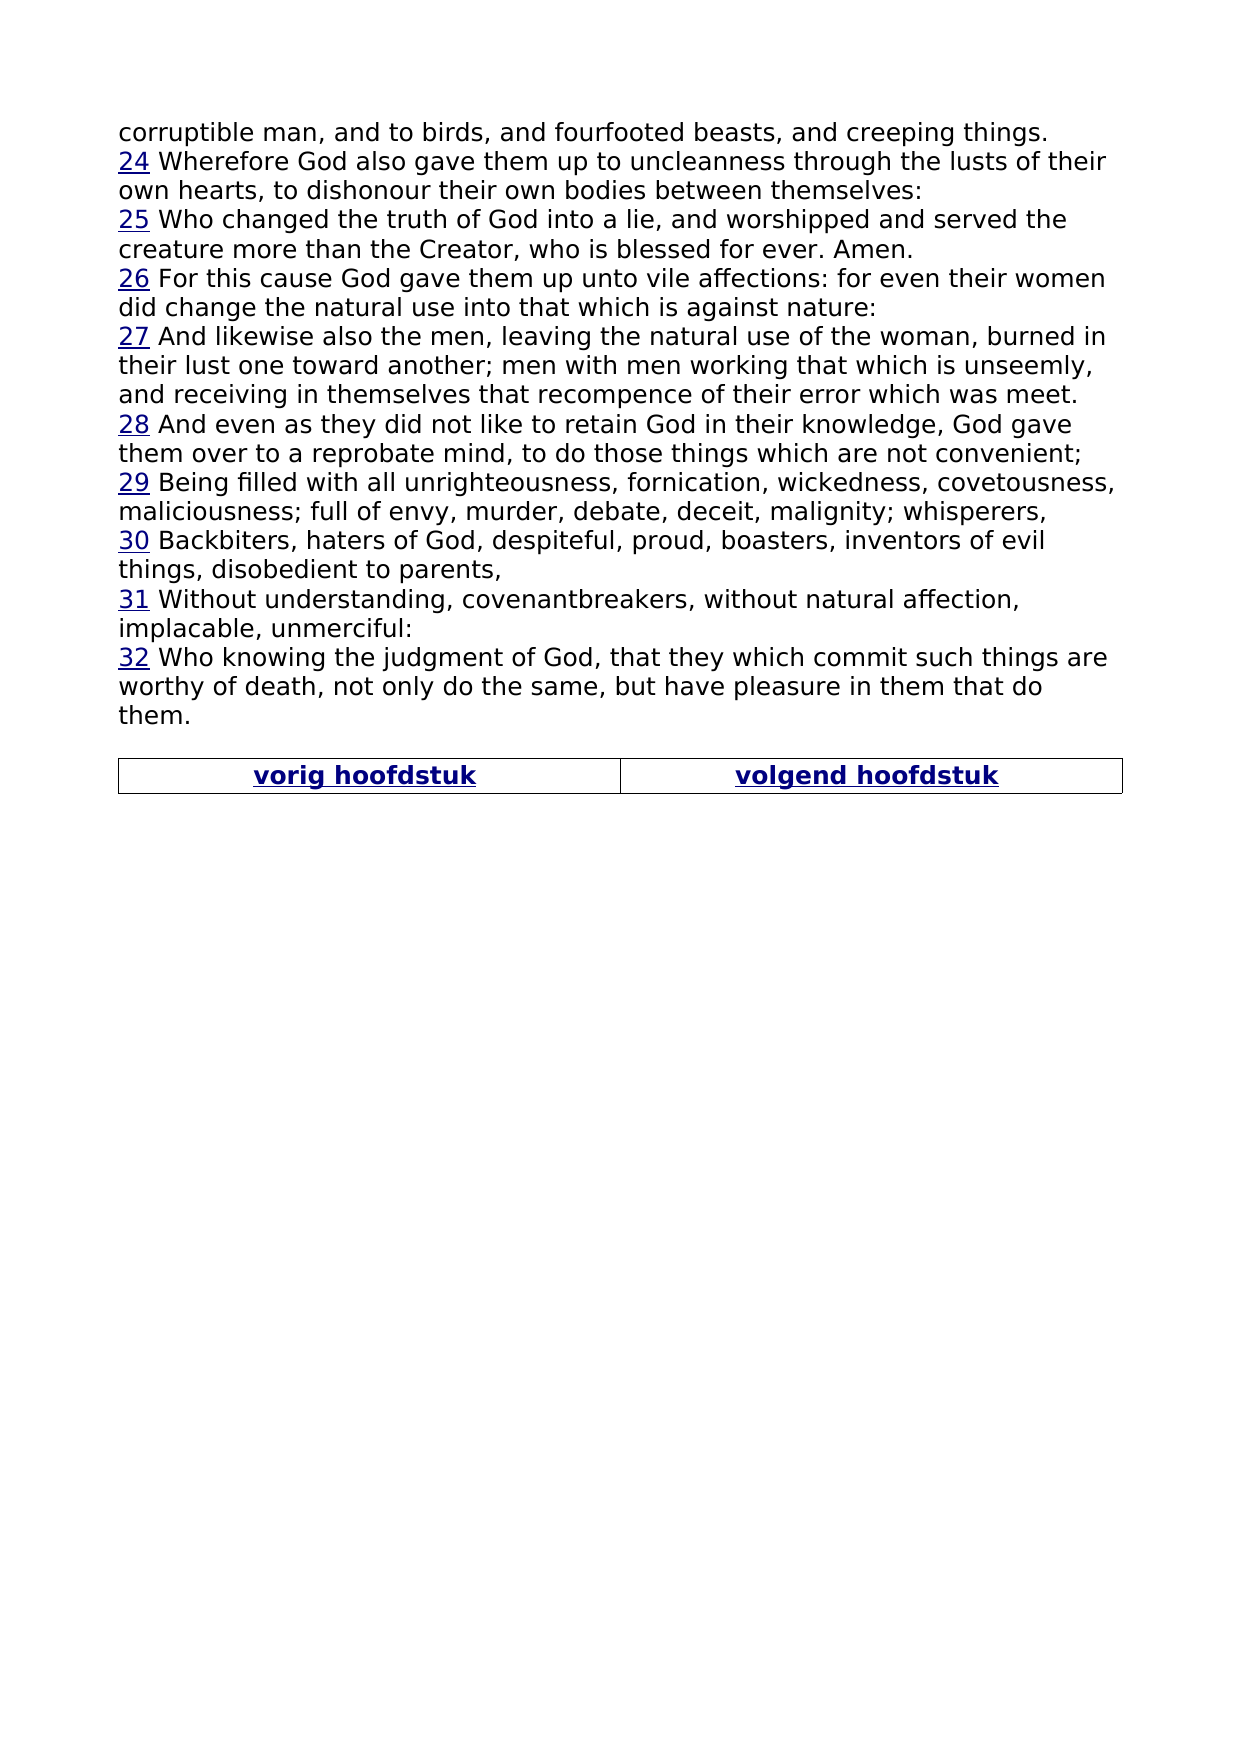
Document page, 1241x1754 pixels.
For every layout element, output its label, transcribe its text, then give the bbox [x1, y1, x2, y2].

text corruptible man, and to birds, and fourfooted beasts, and creeping things. 24 Wherefore God also gave them up to uncleanness through the lusts of their own hearts, to dishonour their own bodies between themselves: 25 Who changed the truth of God into a lie, and worshipped and served the creature more than the Creator, who is blessed for ever. Amen. 26 For this cause God gave them up unto vile affections: for even their women did change the natural use into that which is against nature: 27 And likewise also the men, leaving the natural use of the woman, burned in their lust one toward another; men with men working that which is unseemly, and receiving in themselves that recompence of their error which was meet. 28 And even as they did not like to retain God in their knowledge, God gave them over to a reprobate mind, to do those things which are not convenient; 29 Being filled with all unrighteousness, fornication, wickedness, covetousness, maliciousness; full of envy, murder, debate, deceit, malignity; whisperers, 30 Backbiters, haters of God, despiteful, proud, boasters, inventors of evil things, disobedient to parents, 31 Without understanding, covenantbreakers, without natural affection, implacable, unmerciful: 32 Who knowing the judgment of God, that they which commit such things are worthy of death, not only do the same, but have pleasure in them that do them. [118, 118, 1122, 731]
table_header vorig hoofdstuk [119, 759, 620, 793]
table_header volgend hoofdstuk [621, 759, 1122, 793]
